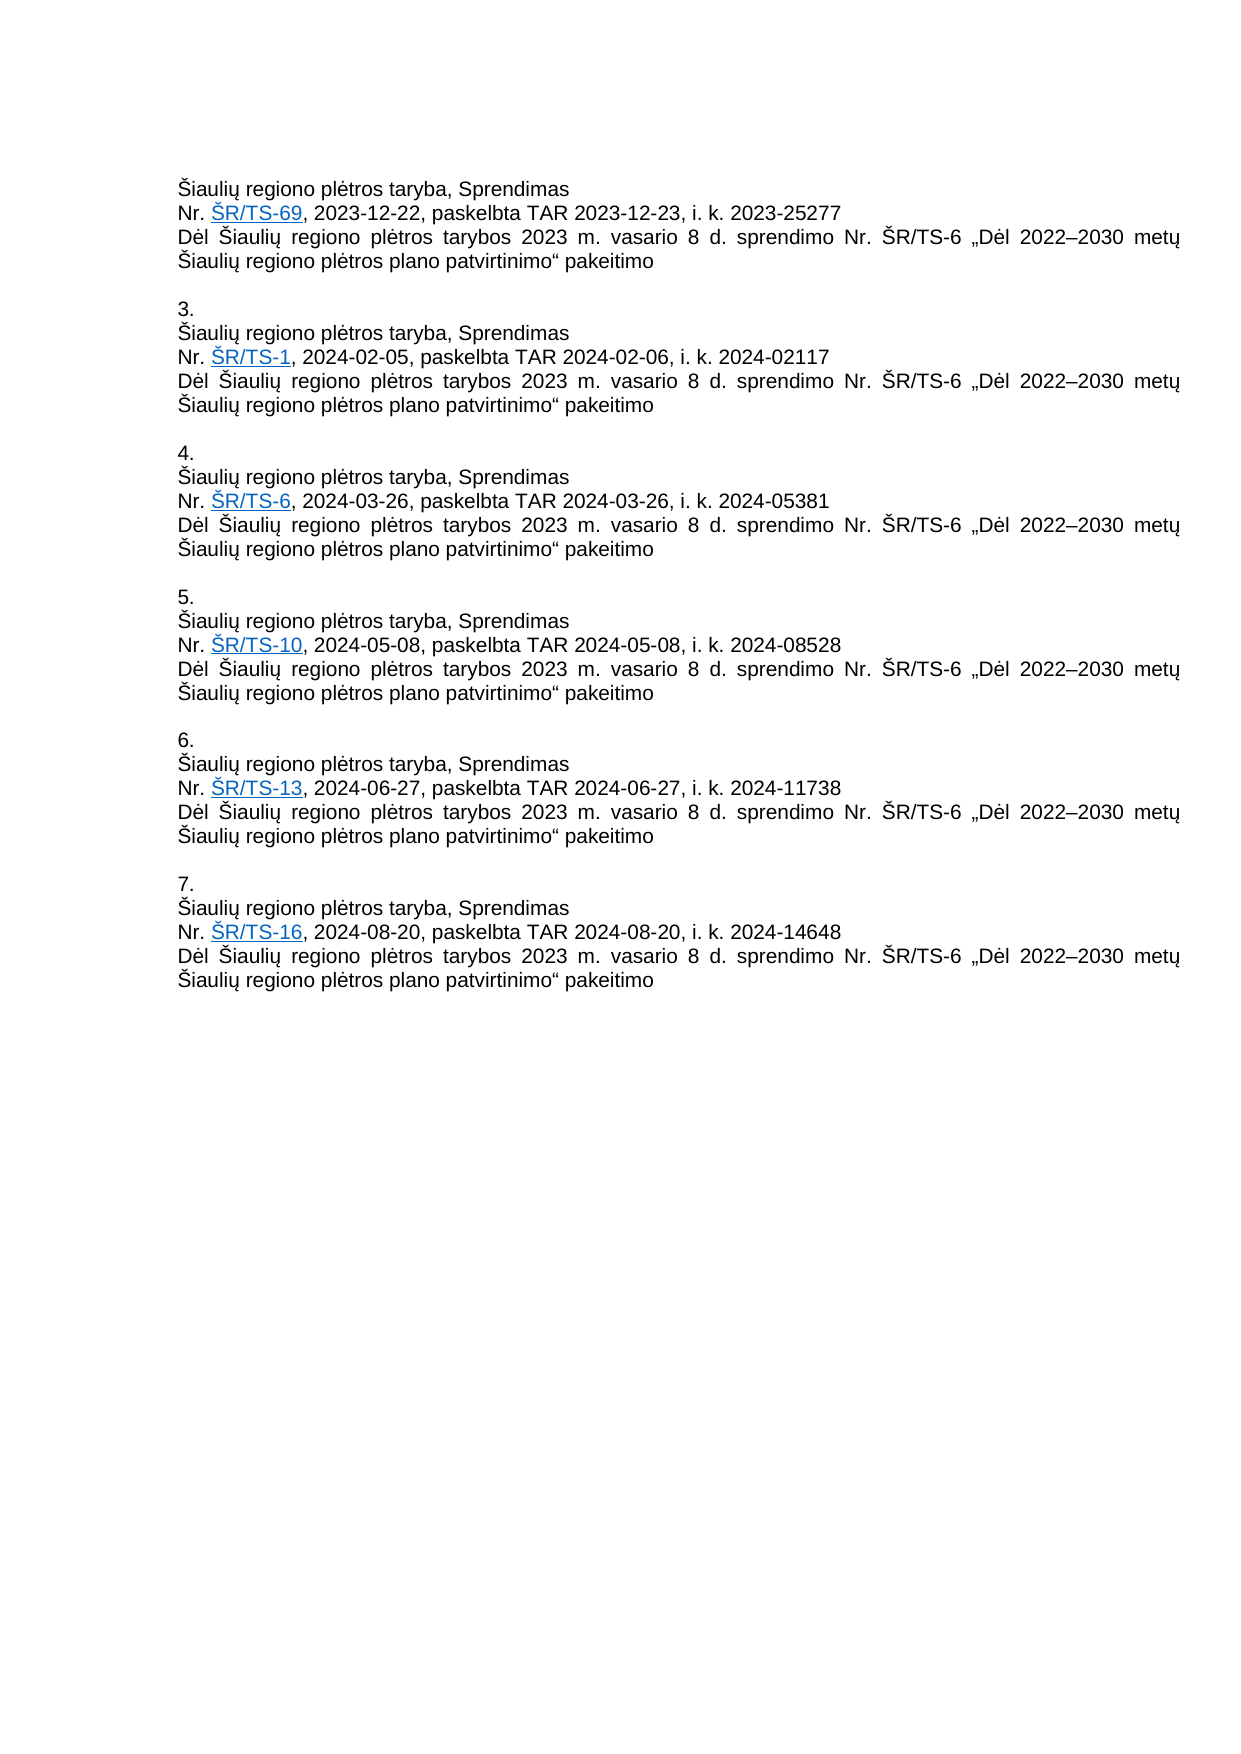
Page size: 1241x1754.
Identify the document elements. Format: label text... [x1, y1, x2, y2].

text Nr. ŠR/TS-69, 2023-12-22, paskelbta TAR 2023-12-23, i. k. 2023-25277 [177, 201, 1181, 225]
text Nr. ŠR/TS-1, 2024-02-05, paskelbta TAR 2024-02-06, i. k. 2024-02117 [177, 345, 1181, 369]
text Šiaulių regiono plėtros taryba, Sprendimas [177, 465, 1181, 489]
text Nr. ŠR/TS-10, 2024-05-08, paskelbta TAR 2024-05-08, i. k. 2024-08528 [177, 632, 1181, 656]
text Dėl Šiaulių regiono plėtros tarybos 2023 m. vasario 8 d. sprendimo Nr. ŠR/TS-6 „Dėl 2022–2030 metų Šiaulių regiono plėtros plano patvirtinimo“ pakeitimo [177, 800, 1181, 848]
text Nr. ŠR/TS-16, 2024-08-20, paskelbta TAR 2024-08-20, i. k. 2024-14648 [177, 920, 1181, 944]
text 5. [177, 584, 1181, 608]
text 3. [177, 297, 1181, 321]
text Dėl Šiaulių regiono plėtros tarybos 2023 m. vasario 8 d. sprendimo Nr. ŠR/TS-6 „Dėl 2022–2030 metų Šiaulių regiono plėtros plano patvirtinimo“ pakeitimo [177, 513, 1181, 561]
text Nr. ŠR/TS-6, 2024-03-26, paskelbta TAR 2024-03-26, i. k. 2024-05381 [177, 489, 1181, 513]
text 4. [177, 441, 1181, 465]
text Dėl Šiaulių regiono plėtros tarybos 2023 m. vasario 8 d. sprendimo Nr. ŠR/TS-6 „Dėl 2022–2030 metų Šiaulių regiono plėtros plano patvirtinimo“ pakeitimo [177, 225, 1181, 273]
text 6. [177, 728, 1181, 752]
text Dėl Šiaulių regiono plėtros tarybos 2023 m. vasario 8 d. sprendimo Nr. ŠR/TS-6 „Dėl 2022–2030 metų Šiaulių regiono plėtros plano patvirtinimo“ pakeitimo [177, 656, 1181, 704]
text Šiaulių regiono plėtros taryba, Sprendimas [177, 896, 1181, 920]
text Nr. ŠR/TS-13, 2024-06-27, paskelbta TAR 2024-06-27, i. k. 2024-11738 [177, 776, 1181, 800]
text Šiaulių regiono plėtros taryba, Sprendimas [177, 177, 1181, 201]
text Dėl Šiaulių regiono plėtros tarybos 2023 m. vasario 8 d. sprendimo Nr. ŠR/TS-6 „Dėl 2022–2030 metų Šiaulių regiono plėtros plano patvirtinimo“ pakeitimo [177, 944, 1181, 992]
text Šiaulių regiono plėtros taryba, Sprendimas [177, 752, 1181, 776]
text Šiaulių regiono plėtros taryba, Sprendimas [177, 321, 1181, 345]
text Dėl Šiaulių regiono plėtros tarybos 2023 m. vasario 8 d. sprendimo Nr. ŠR/TS-6 „Dėl 2022–2030 metų Šiaulių regiono plėtros plano patvirtinimo“ pakeitimo [177, 369, 1181, 417]
text 7. [177, 872, 1181, 896]
text Šiaulių regiono plėtros taryba, Sprendimas [177, 608, 1181, 632]
